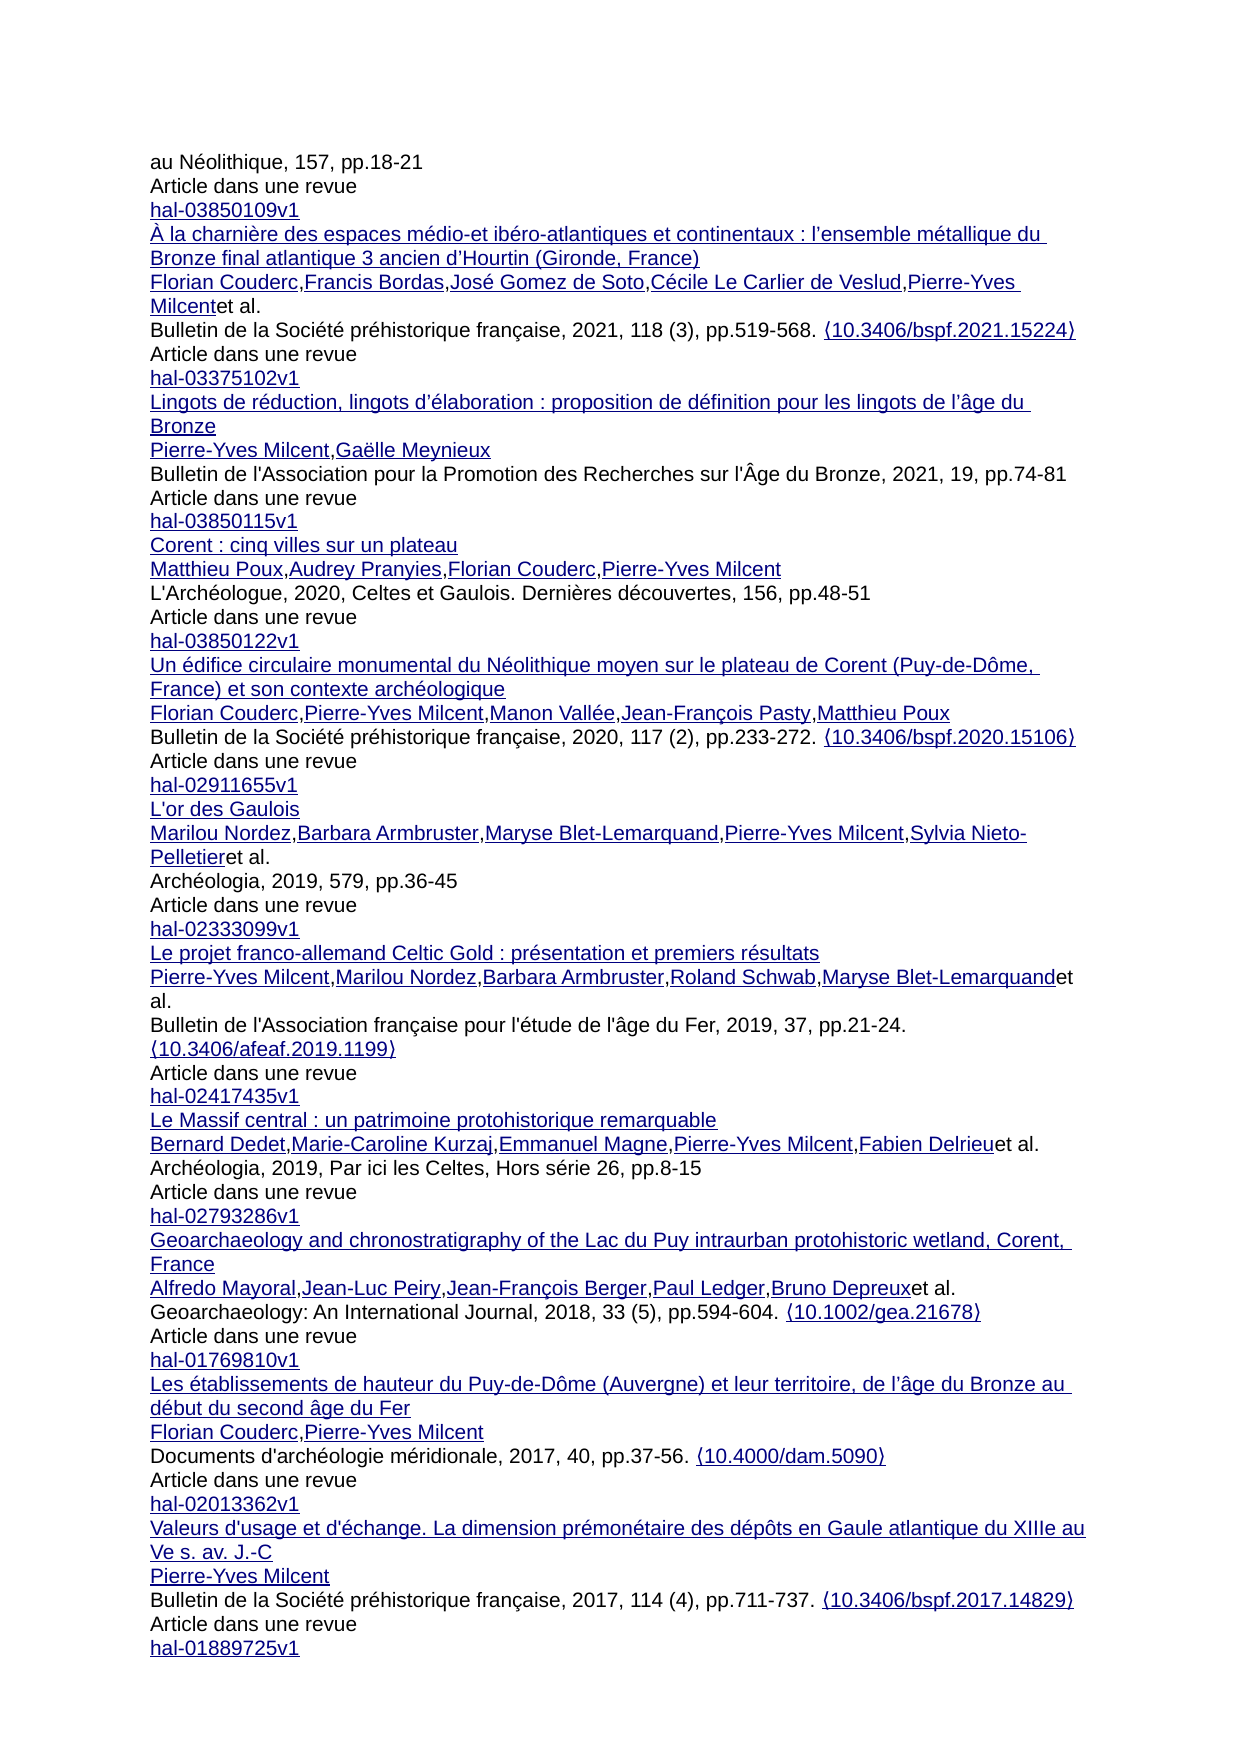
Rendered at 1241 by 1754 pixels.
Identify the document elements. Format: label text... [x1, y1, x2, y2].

table_cell Un édifice circulaire monumental du Néolithique moyen sur le plateau de Corent (Puy-de-Dôme, France) et son contexte archéologique Florian Couderc,Pierre-Yves Milcent,Manon Vallée,Jean-François Pasty,Matthieu Poux Bulletin de la Société préhistorique française, 2020, 117 (2), pp.233-272. ⟨10.3406/bspf.2020.15106⟩ Article dans une revue hal-02911655v1 [150, 653, 1090, 797]
table_cell Valeurs d'usage et d'échange. La dimension prémonétaire des dépôts en Gaule atlantique du XIIIe au Ve s. av. J.-C Pierre-Yves Milcent Bulletin de la Société préhistorique française, 2017, 114 (4), pp.711-737. ⟨10.3406/bspf.2017.14829⟩ Article dans une revue hal-01889725v1 [150, 1516, 1090, 1659]
table_cell Le projet franco-allemand Celtic Gold : présentation et premiers résultats Pierre-Yves Milcent,Marilou Nordez,Barbara Armbruster,Roland Schwab,Maryse Blet-Lemarquandet al. Bulletin de l'Association française pour l'étude de l'âge du Fer, 2019, 37, pp.21-24. ⟨10.3406/afeaf.2019.1199⟩ Article dans une revue hal-02417435v1 [150, 941, 1090, 1108]
table_cell Corent : cinq villes sur un plateau Matthieu Poux,Audrey Pranyies,Florian Couderc,Pierre-Yves Milcent L'Archéologue, 2020, Celtes et Gaulois. Dernières découvertes, 156, pp.48-51 Article dans une revue hal-03850122v1 [150, 533, 1090, 653]
table_cell Lingots de réduction, lingots d’élaboration : proposition de définition pour les lingots de l’âge du Bronze Pierre-Yves Milcent,Gaëlle Meynieux Bulletin de l'Association pour la Promotion des Recherches sur l'Âge du Bronze, 2021, 19, pp.74-81 Article dans une revue hal-03850115v1 [150, 390, 1090, 533]
table_cell Geoarchaeology and chronostratigraphy of the Lac du Puy intraurban protohistoric wetland, Corent, France Alfredo Mayoral,Jean-Luc Peiry,Jean-François Berger,Paul Ledger,Bruno Depreuxet al. Geoarchaeology: An International Journal, 2018, 33 (5), pp.594-604. ⟨10.1002/gea.21678⟩ Article dans une revue hal-01769810v1 [150, 1228, 1090, 1372]
table_cell au Néolithique, 157, pp.18-21 Article dans une revue hal-03850109v1 [150, 150, 1090, 222]
table_cell Les établissements de hauteur du Puy-de-Dôme (Auvergne) et leur territoire, de l’âge du Bronze au début du second âge du Fer Florian Couderc,Pierre-Yves Milcent Documents d'archéologie méridionale, 2017, 40, pp.37-56. ⟨10.4000/dam.5090⟩ Article dans une revue hal-02013362v1 [150, 1372, 1090, 1516]
table_cell À la charnière des espaces médio-et ibéro-atlantiques et continentaux : l’ensemble métallique du Bronze final atlantique 3 ancien d’Hourtin (Gironde, France) Florian Couderc,Francis Bordas,José Gomez de Soto,Cécile Le Carlier de Veslud,Pierre-Yves Milcentet al. Bulletin de la Société préhistorique française, 2021, 118 (3), pp.519-568. ⟨10.3406/bspf.2021.15224⟩ Article dans une revue hal-03375102v1 [150, 222, 1090, 389]
table_cell L'or des Gaulois Marilou Nordez,Barbara Armbruster,Maryse Blet-Lemarquand,Pierre-Yves Milcent,Sylvia Nieto-Pelletieret al. Archéologia, 2019, 579, pp.36-45 Article dans une revue hal-02333099v1 [150, 797, 1090, 941]
table_cell Le Massif central : un patrimoine protohistorique remarquable Bernard Dedet,Marie-Caroline Kurzaj,Emmanuel Magne,Pierre-Yves Milcent,Fabien Delrieuet al. Archéologia, 2019, Par ici les Celtes, Hors série 26, pp.8-15 Article dans une revue hal-02793286v1 [150, 1108, 1090, 1228]
